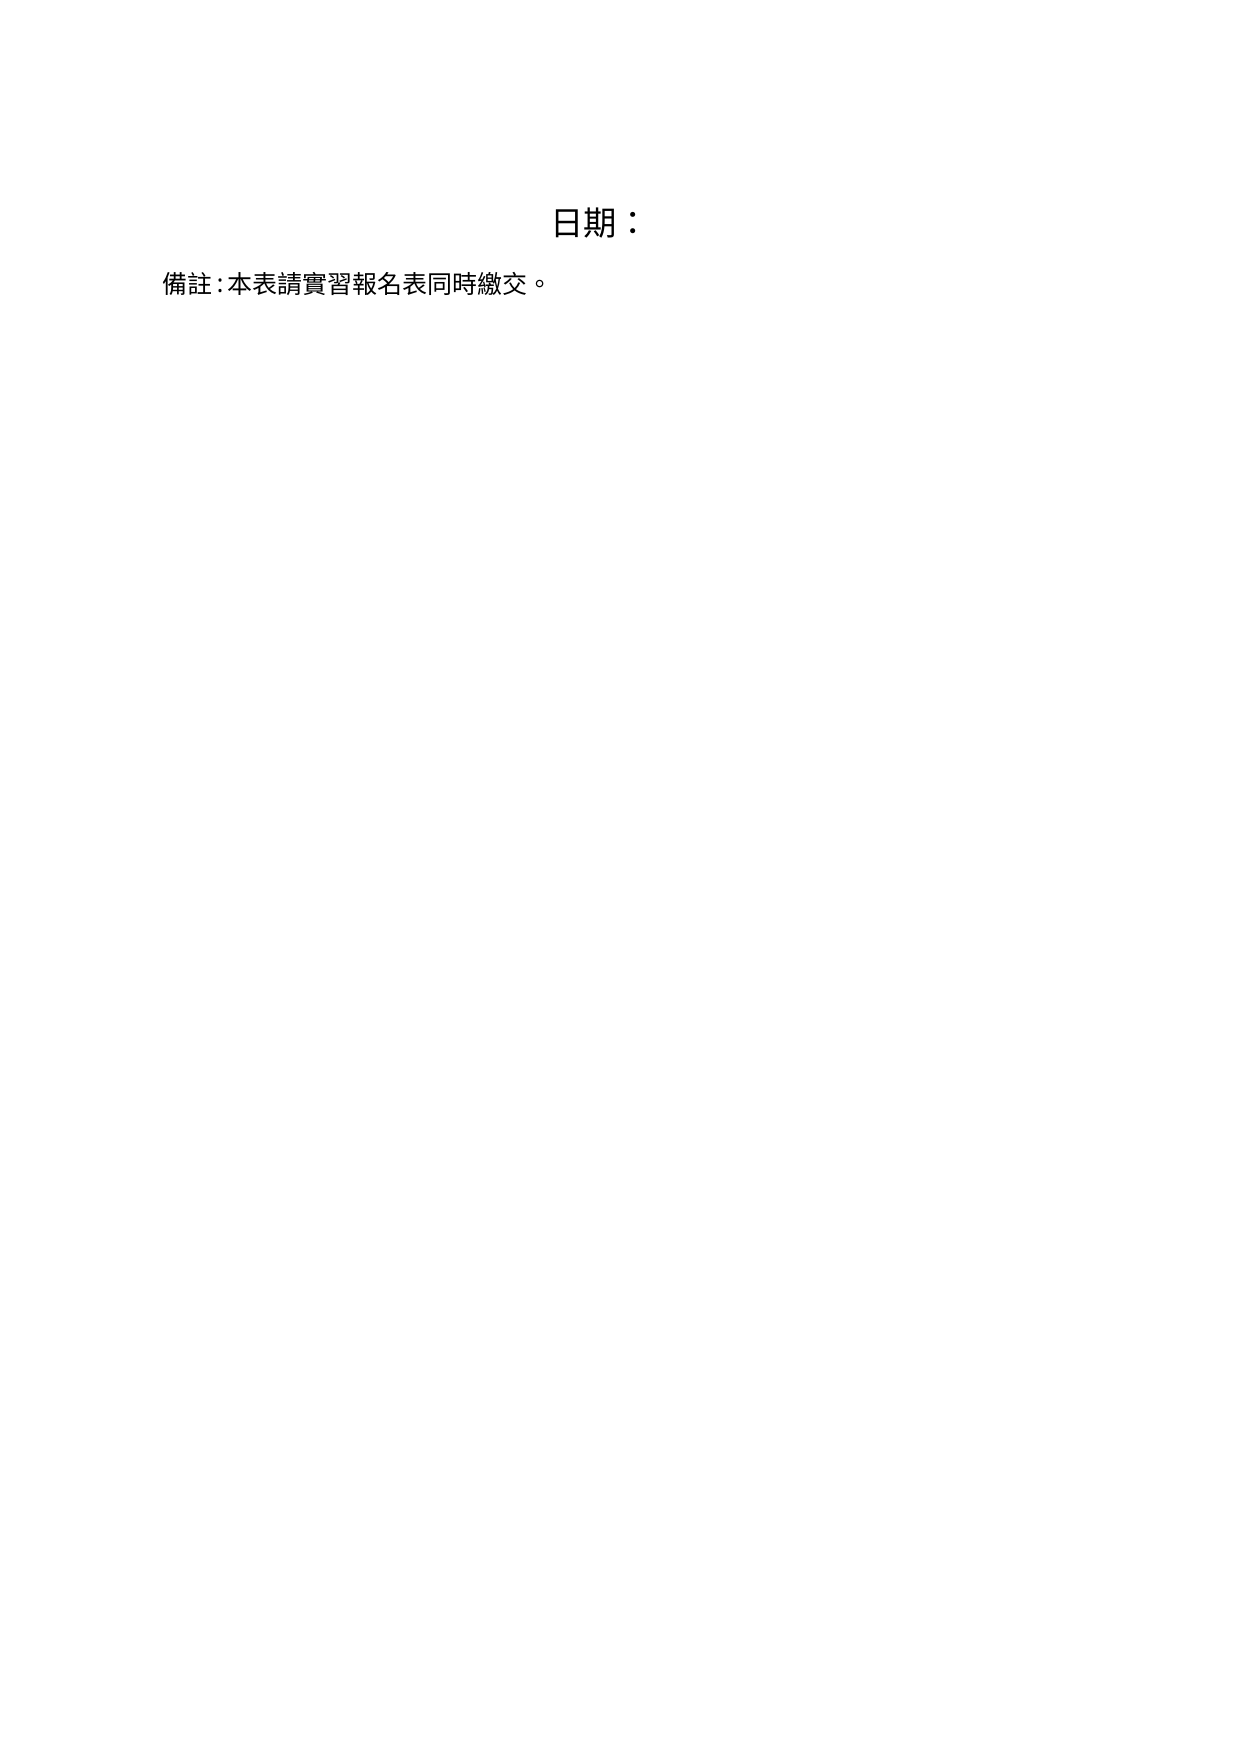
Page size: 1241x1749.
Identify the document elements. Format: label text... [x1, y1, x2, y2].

text 備註:本表請實習報名表同時繳交。 [150, 241, 1090, 304]
text 日期： [150, 179, 1090, 241]
